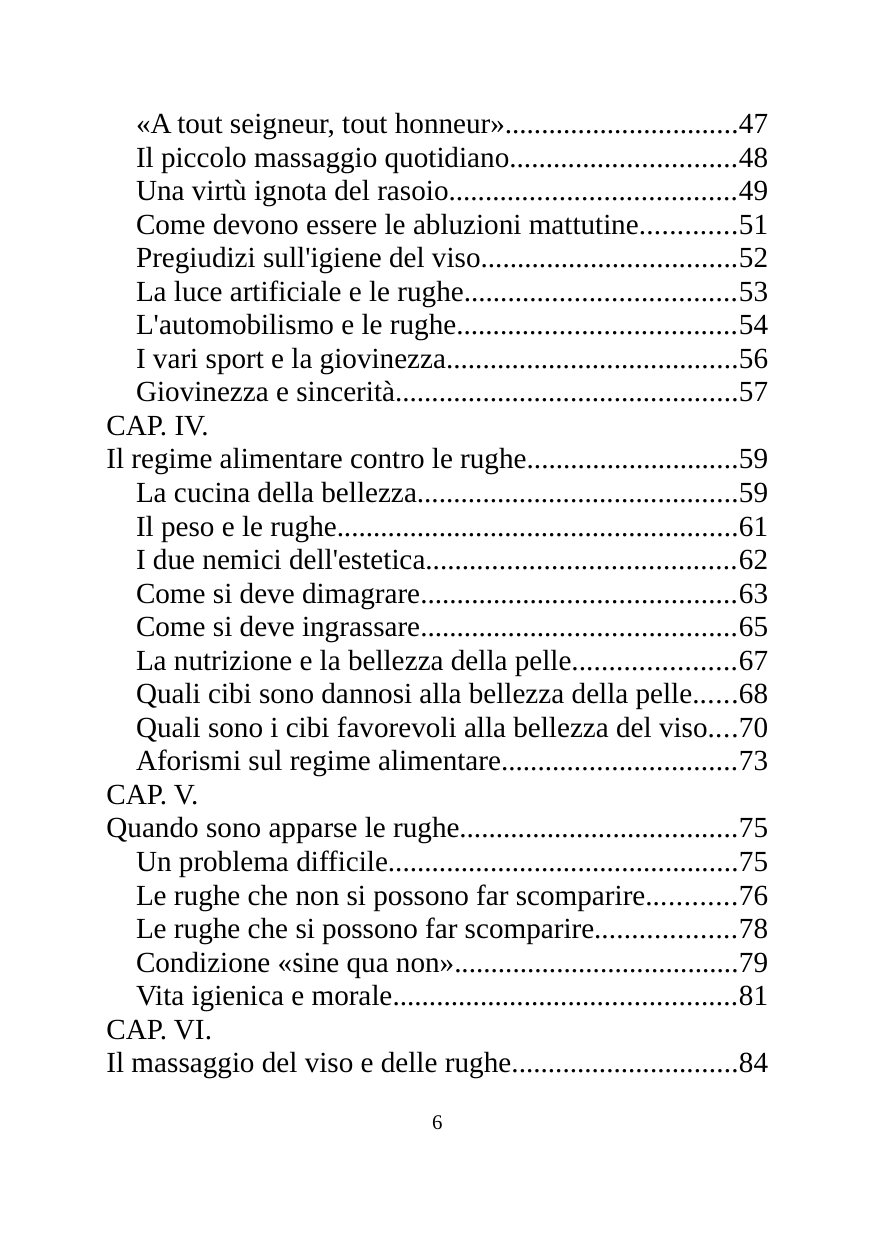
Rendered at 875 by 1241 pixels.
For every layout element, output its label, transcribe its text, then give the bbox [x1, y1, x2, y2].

text I vari sport e la giovinezza. 56 [136, 341, 768, 374]
text Vita igienica e morale. 81 [136, 978, 768, 1012]
text Le rughe che non si possono far scomparire. 76 [136, 878, 768, 911]
text La luce artificiale e le rughe. 53 [136, 274, 768, 307]
text Aforismi sul regime alimentare 73 [136, 743, 768, 777]
text L'automobilismo e le rughe. 54 [136, 307, 768, 341]
text «A tout seigneur, tout honneur». 47 [136, 106, 768, 140]
text Condizione «sine qua non». 79 [136, 945, 768, 978]
text Il peso e le rughe. 61 [136, 509, 768, 542]
text Le rughe che si possono far scomparire. 78 [136, 911, 768, 945]
text Come si deve ingrassare. 65 [136, 609, 768, 643]
text Un problema difficile. 75 [136, 844, 768, 878]
text Giovinezza e sincerità. 57 [136, 374, 768, 408]
text Come si deve dimagrare. 63 [136, 576, 768, 609]
text CAP. V. Quando sono apparse le rughe 75 [106, 777, 768, 844]
text La nutrizione e la bellezza della pelle. 67 [136, 643, 768, 676]
text La cucina della bellezza. 59 [136, 475, 768, 509]
text Il piccolo massaggio quotidiano. 48 [136, 140, 768, 173]
text Come devono essere le abluzioni mattutine. 51 [136, 207, 768, 240]
text Quali cibi sono dannosi alla bellezza della pelle. 68 [136, 676, 768, 710]
text CAP. VI. Il massaggio del viso e delle rughe 84 [106, 1012, 768, 1079]
text CAP. IV. Il regime alimentare contro le rughe 59 [106, 408, 768, 475]
text I due nemici dell'estetica. 62 [136, 542, 768, 576]
text Quali sono i cibi favorevoli alla bellezza del viso. 70 [136, 710, 768, 743]
text Una virtù ignota del rasoio. 49 [136, 173, 768, 207]
text Pregiudizi sull'igiene del viso. 52 [136, 240, 768, 274]
